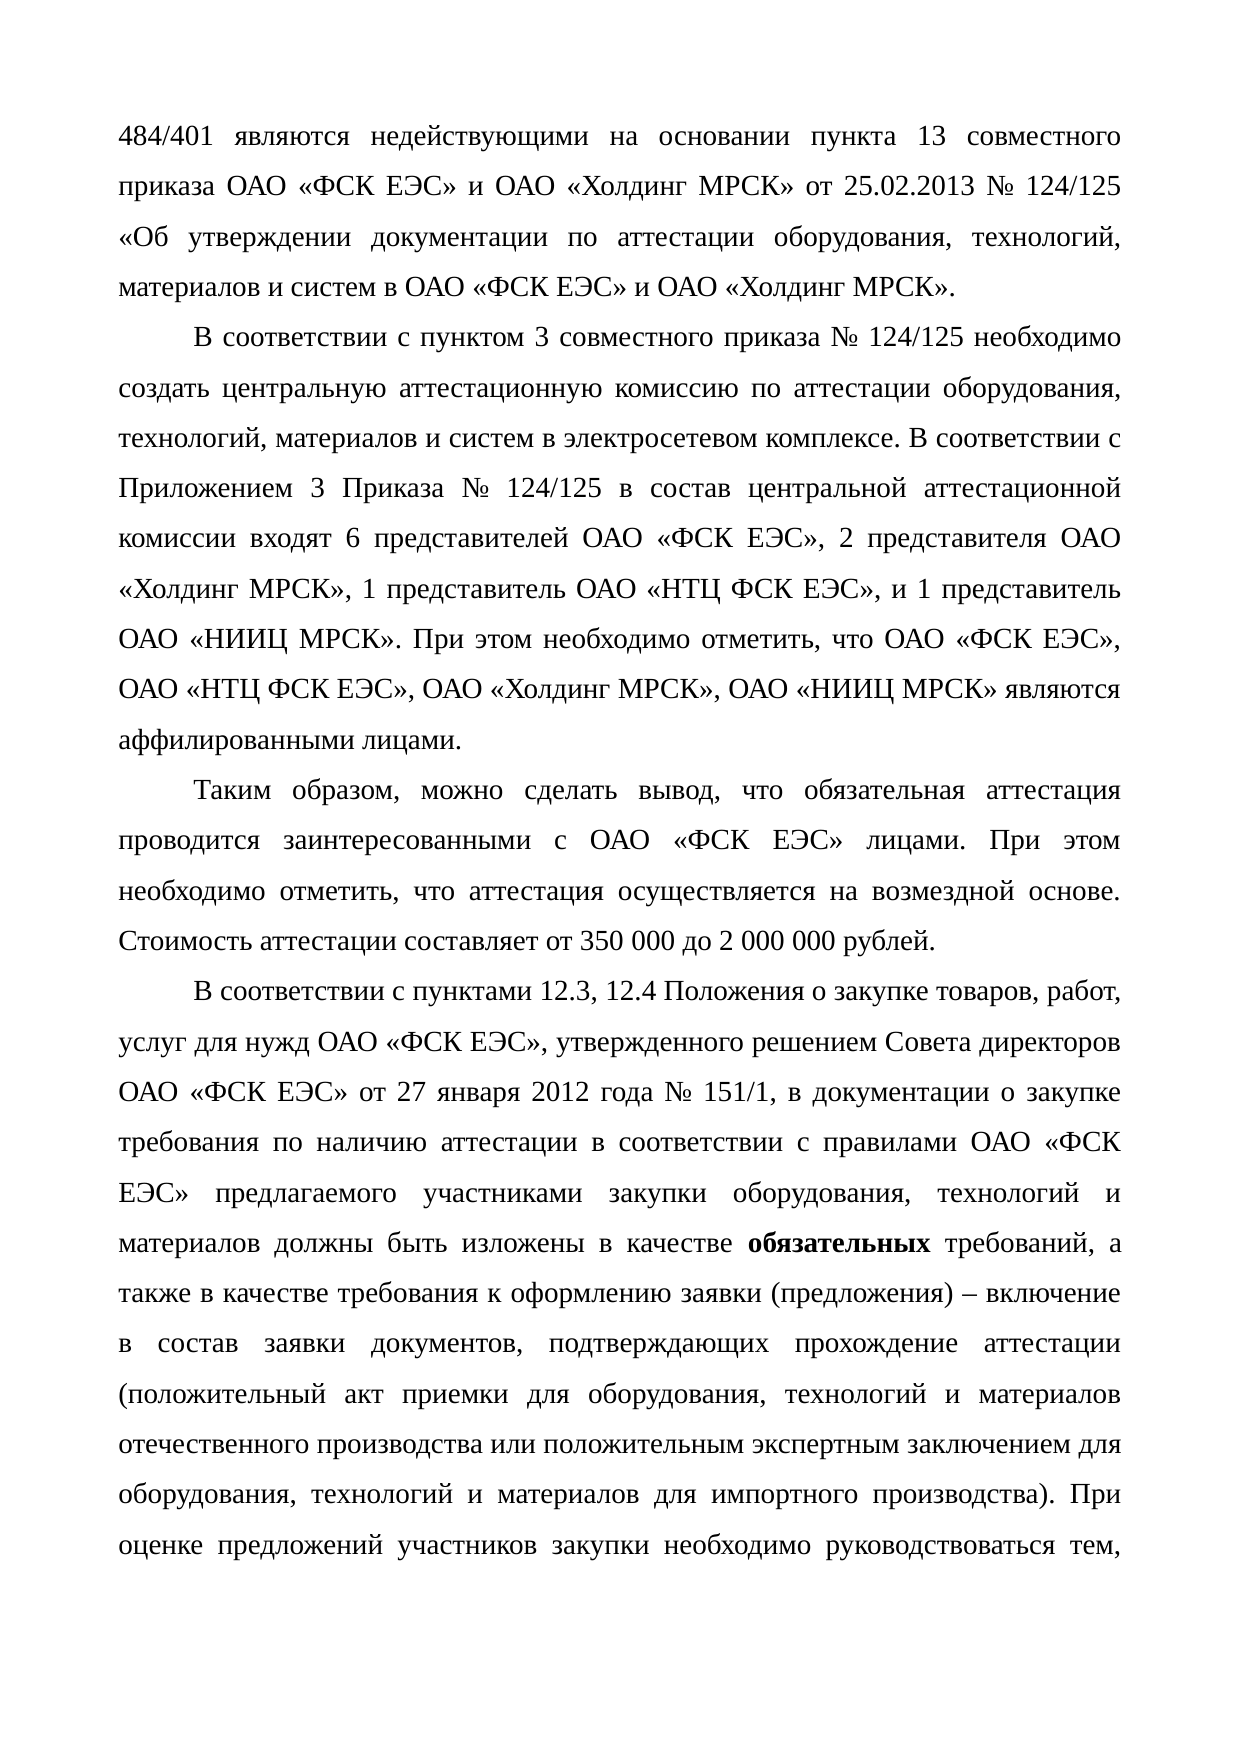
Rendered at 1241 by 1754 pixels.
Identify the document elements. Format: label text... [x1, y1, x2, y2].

text В соответствии с пунктами 12.3, 12.4 Положения о закупке товаров, работ, услуг для нужд ОАО «ФСК ЕЭС», утвержденного решением Совета директоров ОАО «ФСК ЕЭС» от 27 января 2012 года № 151/1, в документации о закупке требования по наличию аттестации в соответствии с правилами ОАО «ФСК ЕЭС» предлагаемого участниками закупки оборудования, технологий и материалов должны быть изложены в качестве обязательных требований, а также в качестве требования к оформлению заявки (предложения) – включение в состав заявки документов, подтверждающих прохождение аттестации (положительный акт приемки для оборудования, технологий и материалов отечественного производства или положительным экспертным заключением для оборудования, технологий и материалов для импортного производства). При оценке предложений участников закупки необходимо руководствоваться тем, [118, 973, 1122, 1560]
text В соответствии с пунктом 3 совместного приказа № 124/125 необходимо создать центральную аттестационную комиссию по аттестации оборудования, технологий, материалов и систем в электросетевом комплексе. В соответствии с Приложением 3 Приказа № 124/125 в состав центральной аттестационной комиссии входят 6 представителей ОАО «ФСК ЕЭС», 2 представителя ОАО «Холдинг МРСК», 1 представитель ОАО «НТЦ ФСК ЕЭС», и 1 представитель ОАО «НИИЦ МРСК». При этом необходимо отметить, что ОАО «ФСК ЕЭС», ОАО «НТЦ ФСК ЕЭС», ОАО «Холдинг МРСК», ОАО «НИИЦ МРСК» являются аффилированными лицами. [118, 319, 1122, 755]
text Таким образом, можно сделать вывод, что обязательная аттестация проводится заинтересованными с ОАО «ФСК ЕЭС» лицами. При этом необходимо отметить, что аттестация осуществляется на возмездной основе. Стоимость аттестации составляет от 350 000 до 2 000 000 рублей. [118, 772, 1122, 957]
text 484/401 являются недействующими на основании пункта 13 совместного приказа ОАО «ФСК ЕЭС» и ОАО «Холдинг МРСК» от 25.02.2013 № 124/125 «Об утверждении документации по аттестации оборудования, технологий, материалов и систем в ОАО «ФСК ЕЭС» и ОАО «Холдинг МРСК». [118, 118, 1122, 303]
